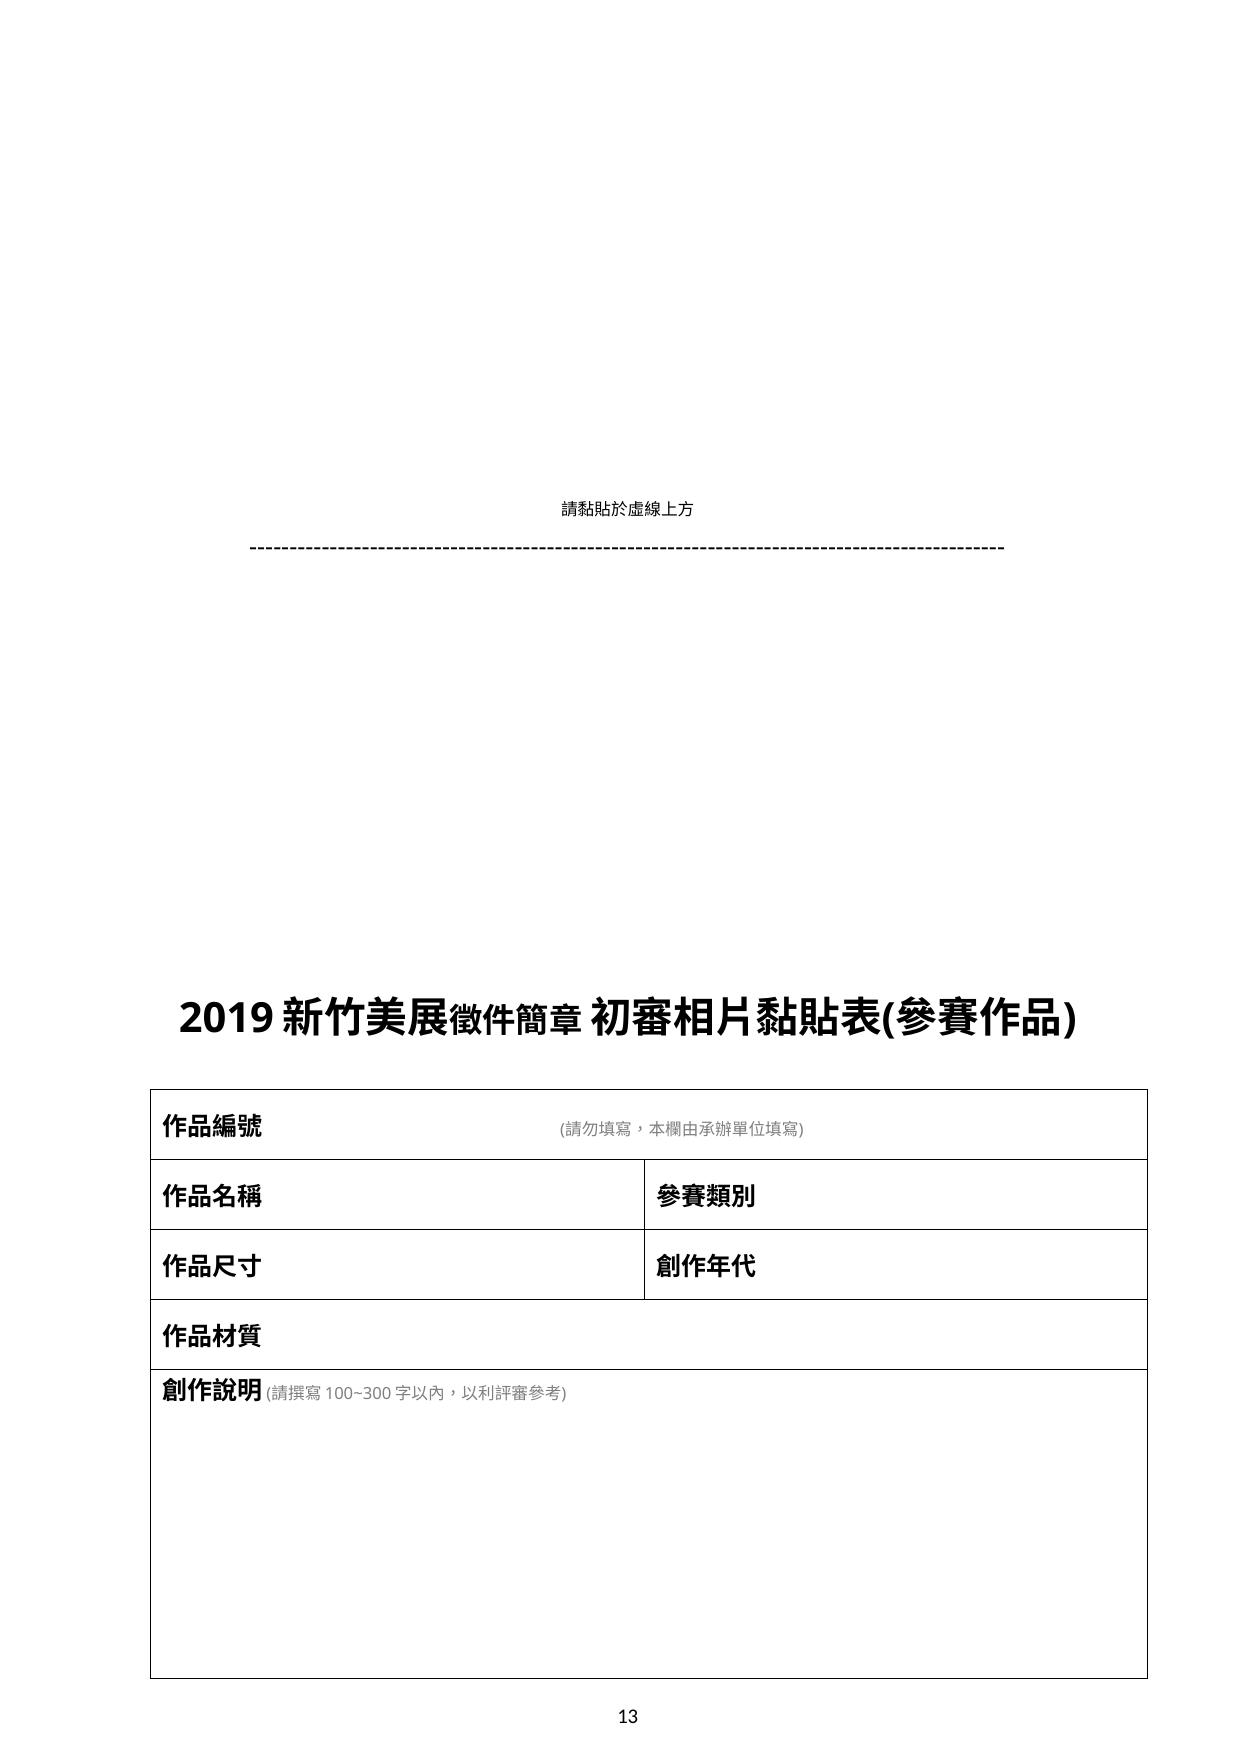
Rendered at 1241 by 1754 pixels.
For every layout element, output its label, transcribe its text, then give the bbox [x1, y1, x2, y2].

table_header 作品編號 (請勿填寫，本欄由承辦單位填寫) [151, 1090, 1147, 1159]
table_cell 作品名稱 [151, 1160, 644, 1229]
text 2019新竹美展徵件簡章 初審相片黏貼表(參賽作品) [118, 977, 1137, 1052]
table_cell 創作說明 (請撰寫100~300字以內，以利評審參考) [151, 1370, 1147, 1678]
table_cell 參賽類別 [645, 1160, 1147, 1229]
table_cell 作品尺寸 [151, 1230, 644, 1299]
text 請黏貼於虛線上方 [118, 489, 1137, 527]
table_cell 創作年代 [645, 1230, 1147, 1299]
table_cell 作品材質 [151, 1300, 1147, 1369]
text ---------------------------------------------------------------------------------------------- [118, 527, 1137, 564]
